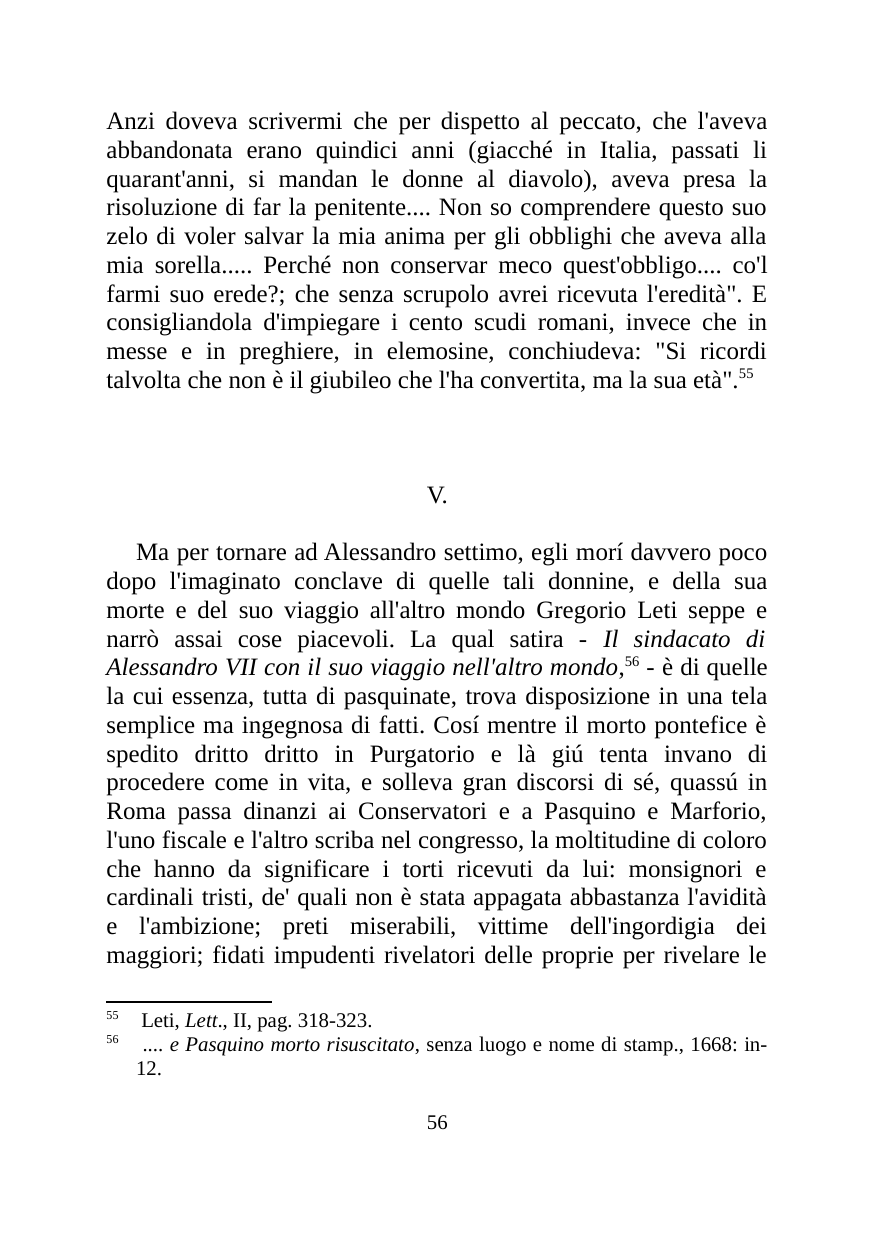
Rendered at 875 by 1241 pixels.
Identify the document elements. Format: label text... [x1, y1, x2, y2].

text V. [106, 480, 768, 509]
text .... e Pasquino morto risuscitato, senza luogo e nome di stamp., 1668: in-12. [106, 1032, 768, 1080]
text Anzi doveva scrivermi che per dispetto al peccato, che l'aveva abbandonata erano quindici anni (giacché in Italia, passati li quarant'anni, si mandan le donne al diavolo), aveva presa la risoluzione di far la penitente.... Non so comprendere questo suo zelo di voler salvar la mia anima per gli obblighi che aveva alla mia sorella..... Perché non conservar meco quest'obbligo.... co'l farmi suo erede?; che senza scrupolo avrei ricevuta l'eredità". E consigliandola d'impiegare i cento scudi romani, invece che in messe e in preghiere, in elemosine, conchiudeva: "Si ricordi talvolta che non è il giubileo che l'ha convertita, ma la sua età". [106, 106, 768, 394]
text Ma per tornare ad Alessandro settimo, egli morí davvero poco dopo l'imaginato conclave di quelle tali donnine, e della sua morte e del suo viaggio all'altro mondo Gregorio Leti seppe e narrò assai cose piacevoli. La qual satira - Il sindacato di Alessandro VII con il suo viaggio nell'altro mondo, - è di quelle la cui essenza, tutta di pasquinate, trova disposizione in una tela semplice ma ingegnosa di fatti. Cosí mentre il morto pontefice è spedito dritto dritto in Purgatorio e là giú tenta invano di procedere come in vita, e solleva gran discorsi di sé, quassú in Roma passa dinanzi ai Conservatori e a Pasquino e Marforio, l'uno fiscale e l'altro scriba nel congresso, la moltitudine di coloro che hanno da significare i torti ricevuti da lui: monsignori e cardinali tristi, de' quali non è stata appagata abbastanza l'avidità e l'ambizione; preti miserabili, vittime dell'ingordigia dei maggiori; fidati impudenti rivelatori delle proprie per rivelare le [106, 537, 768, 969]
text Leti, Lett., II, pag. 318-323. [106, 1008, 768, 1032]
